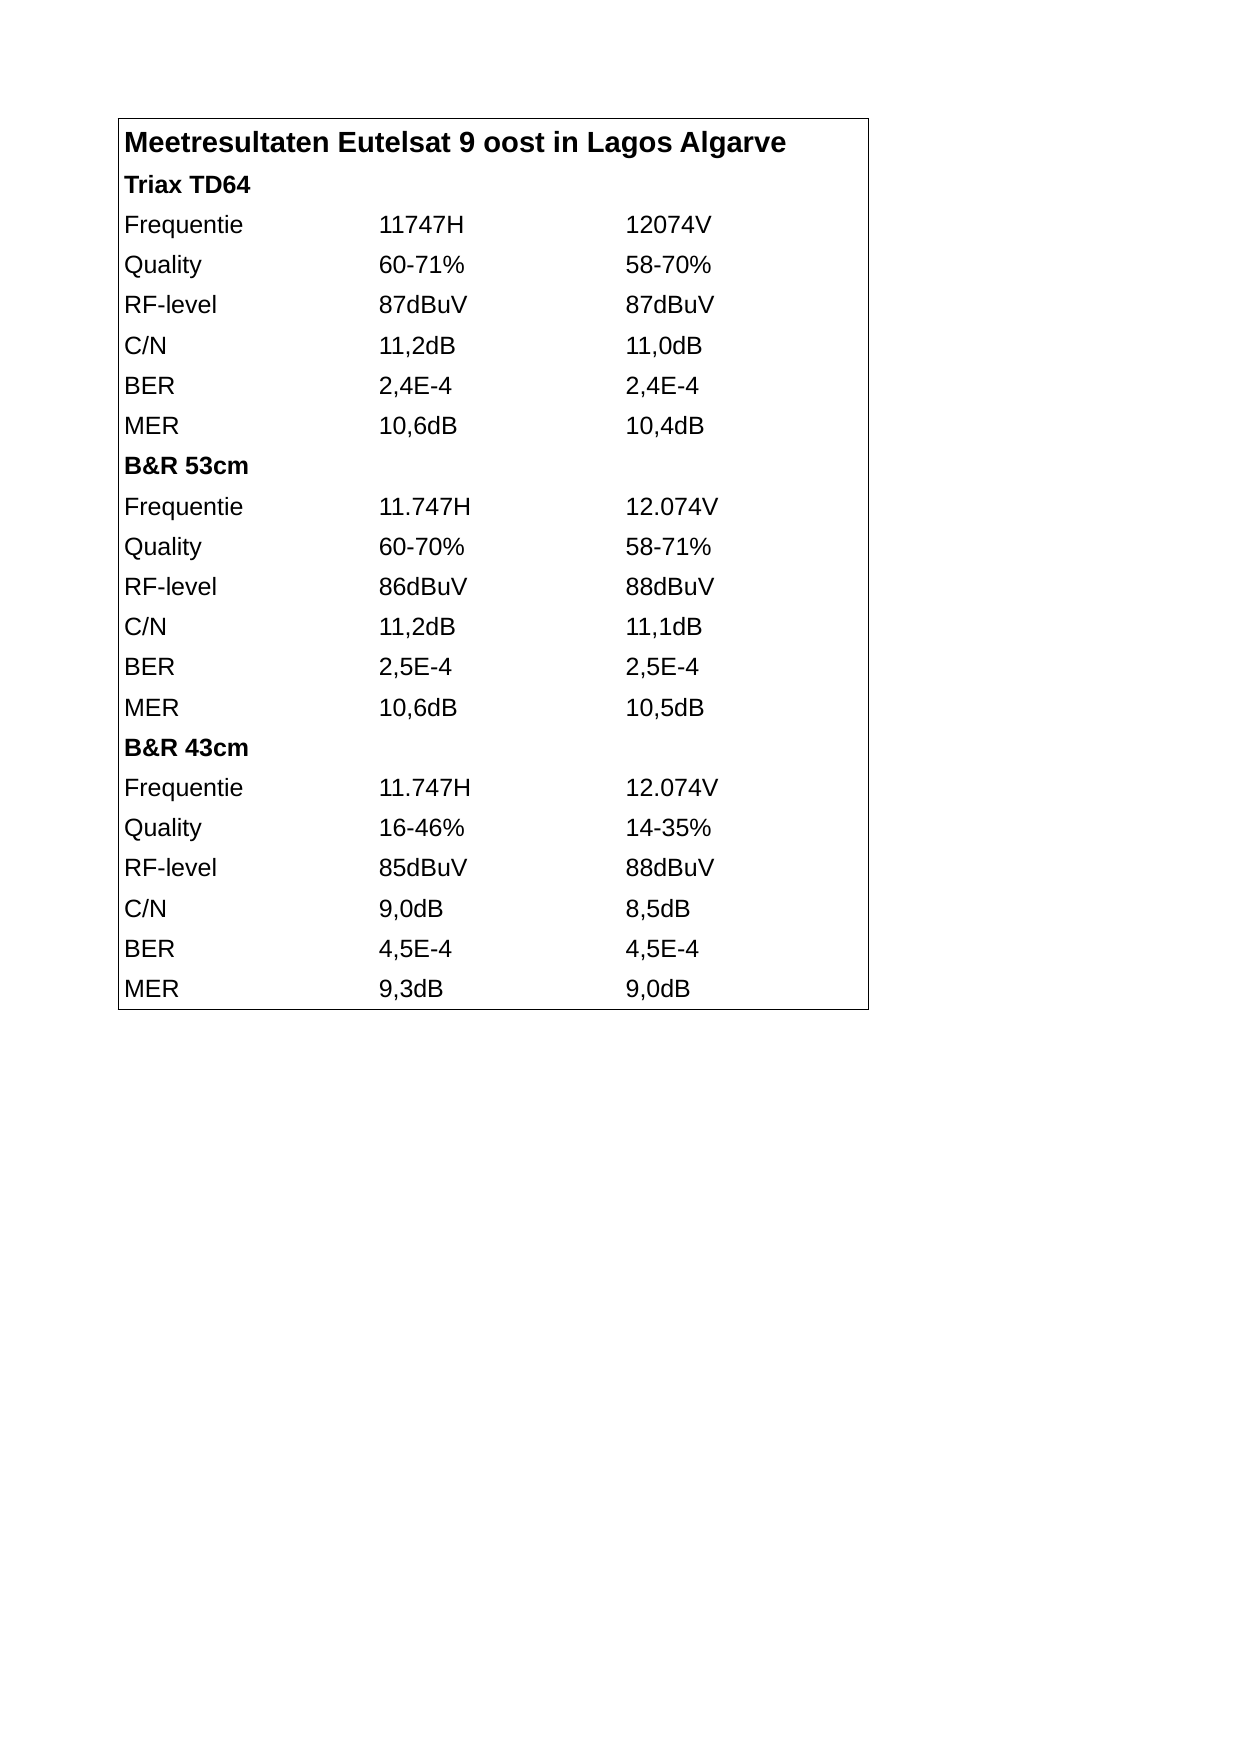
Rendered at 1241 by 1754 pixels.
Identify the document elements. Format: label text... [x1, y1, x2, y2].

table_cell 12.074V [620, 767, 868, 807]
table_cell 11.747H [373, 486, 620, 526]
table_cell BER [119, 365, 373, 405]
table_cell Triax TD64 [119, 164, 868, 204]
table_cell 10,5dB [620, 687, 868, 727]
table_cell 58-71% [620, 526, 868, 566]
table_cell 9,3dB [373, 968, 620, 1008]
table_cell 60-71% [373, 245, 620, 285]
table_cell 12074V [620, 204, 868, 244]
table_cell 9,0dB [620, 968, 868, 1008]
table_cell 87dBuV [373, 285, 620, 325]
table_cell MER [119, 687, 373, 727]
table_cell BER [119, 647, 373, 687]
table_cell 88dBuV [620, 566, 868, 606]
table_cell Quality [119, 245, 373, 285]
table_cell RF-level [119, 285, 373, 325]
table_cell 11.747H [373, 767, 620, 807]
table_cell 2,4E-4 [373, 365, 620, 405]
table_cell Frequentie [119, 204, 373, 244]
table_cell B&R 53cm [119, 446, 868, 486]
table_cell MER [119, 405, 373, 446]
table_cell BER [119, 928, 373, 968]
table_cell 60-70% [373, 526, 620, 566]
table_cell 85dBuV [373, 848, 620, 888]
table_cell 11,1dB [620, 606, 868, 647]
table_cell 11747H [373, 204, 620, 244]
table_cell C/N [119, 325, 373, 365]
table_cell Frequentie [119, 767, 373, 807]
table_cell 4,5E-4 [620, 928, 868, 968]
table_cell 10,6dB [373, 405, 620, 446]
table_cell 88dBuV [620, 848, 868, 888]
table_cell MER [119, 968, 373, 1008]
table_cell 86dBuV [373, 566, 620, 606]
table_cell 9,0dB [373, 888, 620, 928]
table_cell 58-70% [620, 245, 868, 285]
table_cell 10,6dB [373, 687, 620, 727]
table_cell 2,4E-4 [620, 365, 868, 405]
table_cell 16-46% [373, 808, 620, 848]
table_cell 4,5E-4 [373, 928, 620, 968]
table_cell 12.074V [620, 486, 868, 526]
table_cell 8,5dB [620, 888, 868, 928]
table_cell Quality [119, 808, 373, 848]
table_cell C/N [119, 888, 373, 928]
table_cell 2,5E-4 [373, 647, 620, 687]
table_cell 11,2dB [373, 606, 620, 647]
table_cell 11,2dB [373, 325, 620, 365]
table_cell Frequentie [119, 486, 373, 526]
table_cell 10,4dB [620, 405, 868, 446]
table_cell RF-level [119, 848, 373, 888]
table_cell 2,5E-4 [620, 647, 868, 687]
table_cell C/N [119, 606, 373, 647]
table_cell 11,0dB [620, 325, 868, 365]
table_cell Quality [119, 526, 373, 566]
table_cell RF-level [119, 566, 373, 606]
table_header Meetresultaten Eutelsat 9 oost in Lagos Algarve [119, 119, 868, 164]
table_cell 14-35% [620, 808, 868, 848]
table_cell B&R 43cm [119, 727, 868, 767]
table_cell 87dBuV [620, 285, 868, 325]
